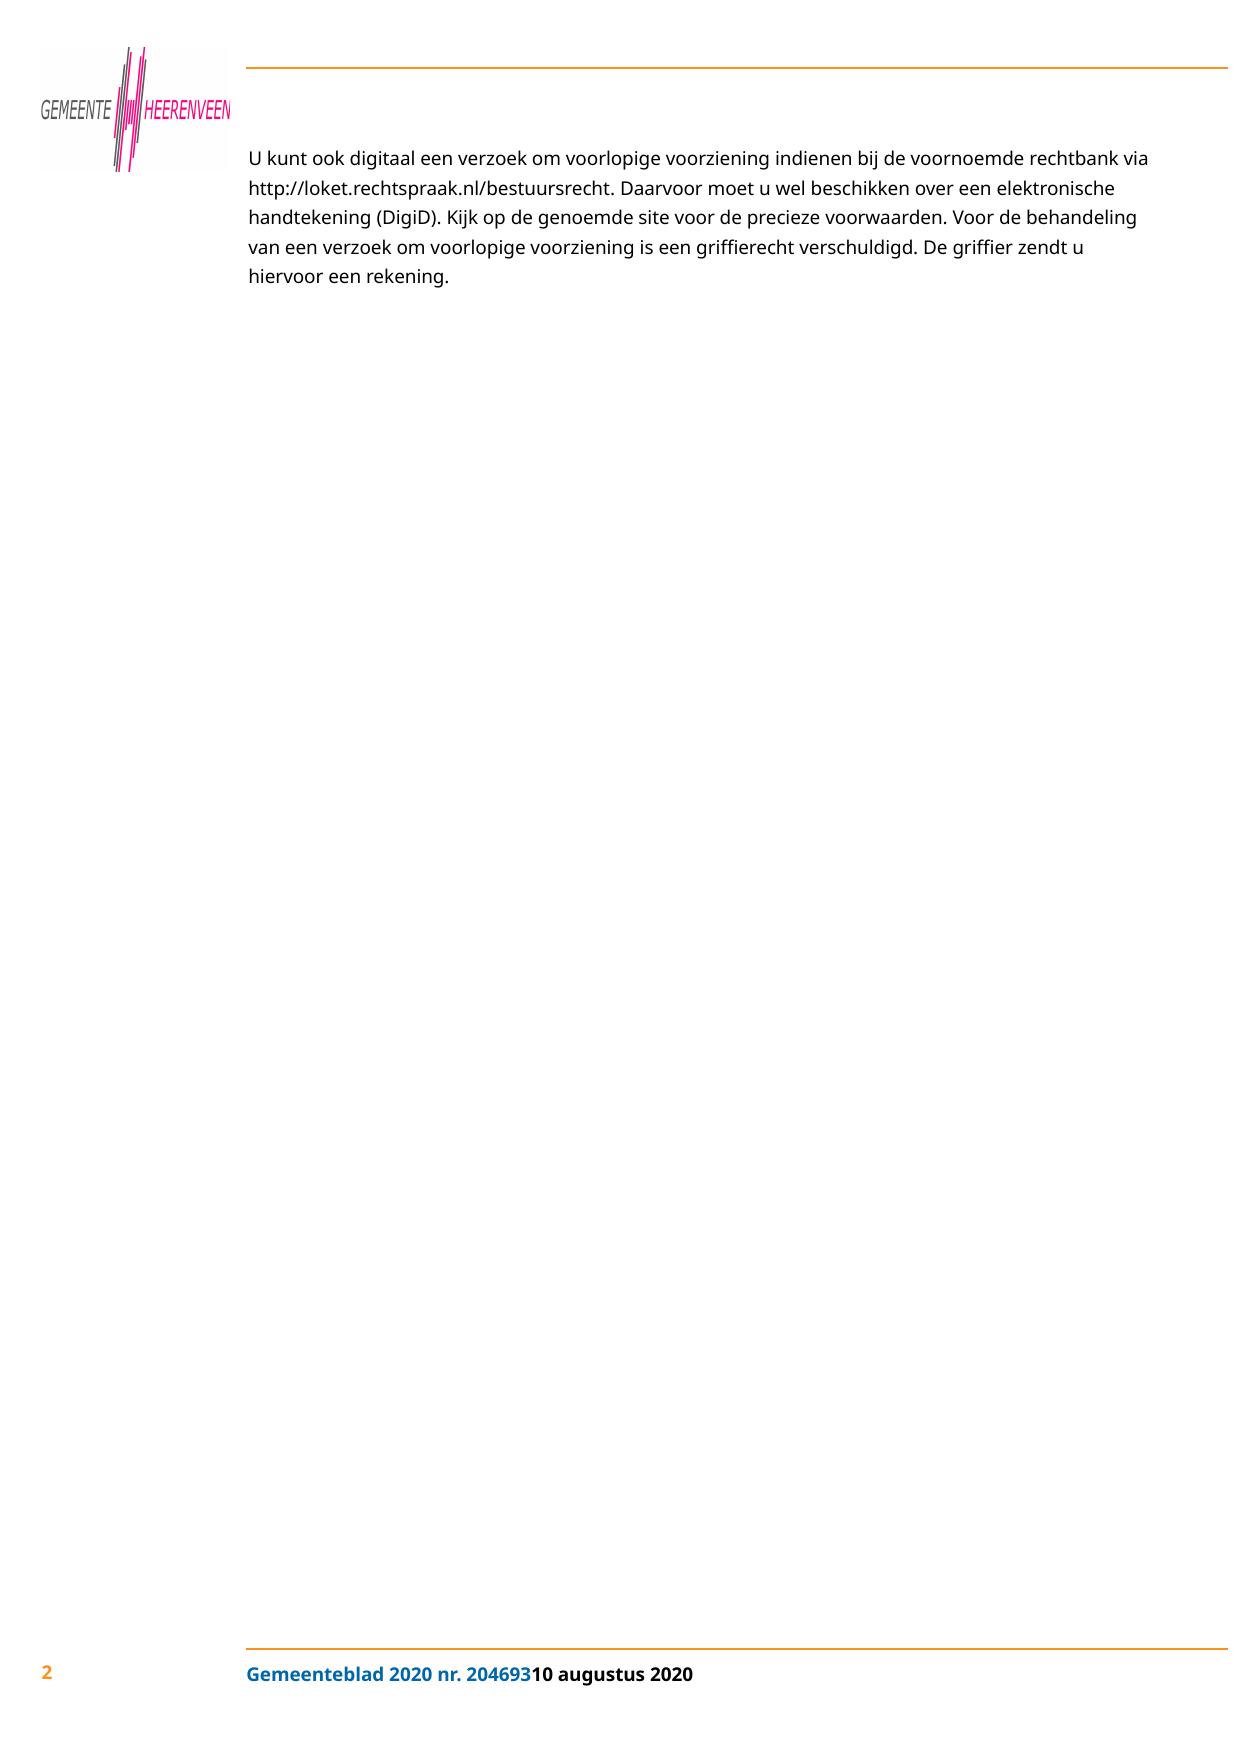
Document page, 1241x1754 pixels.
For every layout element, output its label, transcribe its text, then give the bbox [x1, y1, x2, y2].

picture [41, 47, 231, 172]
text U kunt ook digitaal een verzoek om voorlopige voorziening indienen bij de voornoemde rechtbank via http://loket.rechtspraak.nl/bestuursrecht. Daarvoor moet u wel beschikken over een elektronische handtekening (DigiD). Kijk op de genoemde site voor de precieze voorwaarden. Voor de behandeling van een verzoek om voorlopige voorziening is een griffierecht verschuldigd. De griffier zendt u hiervoor een rekening. [248, 145, 1152, 289]
